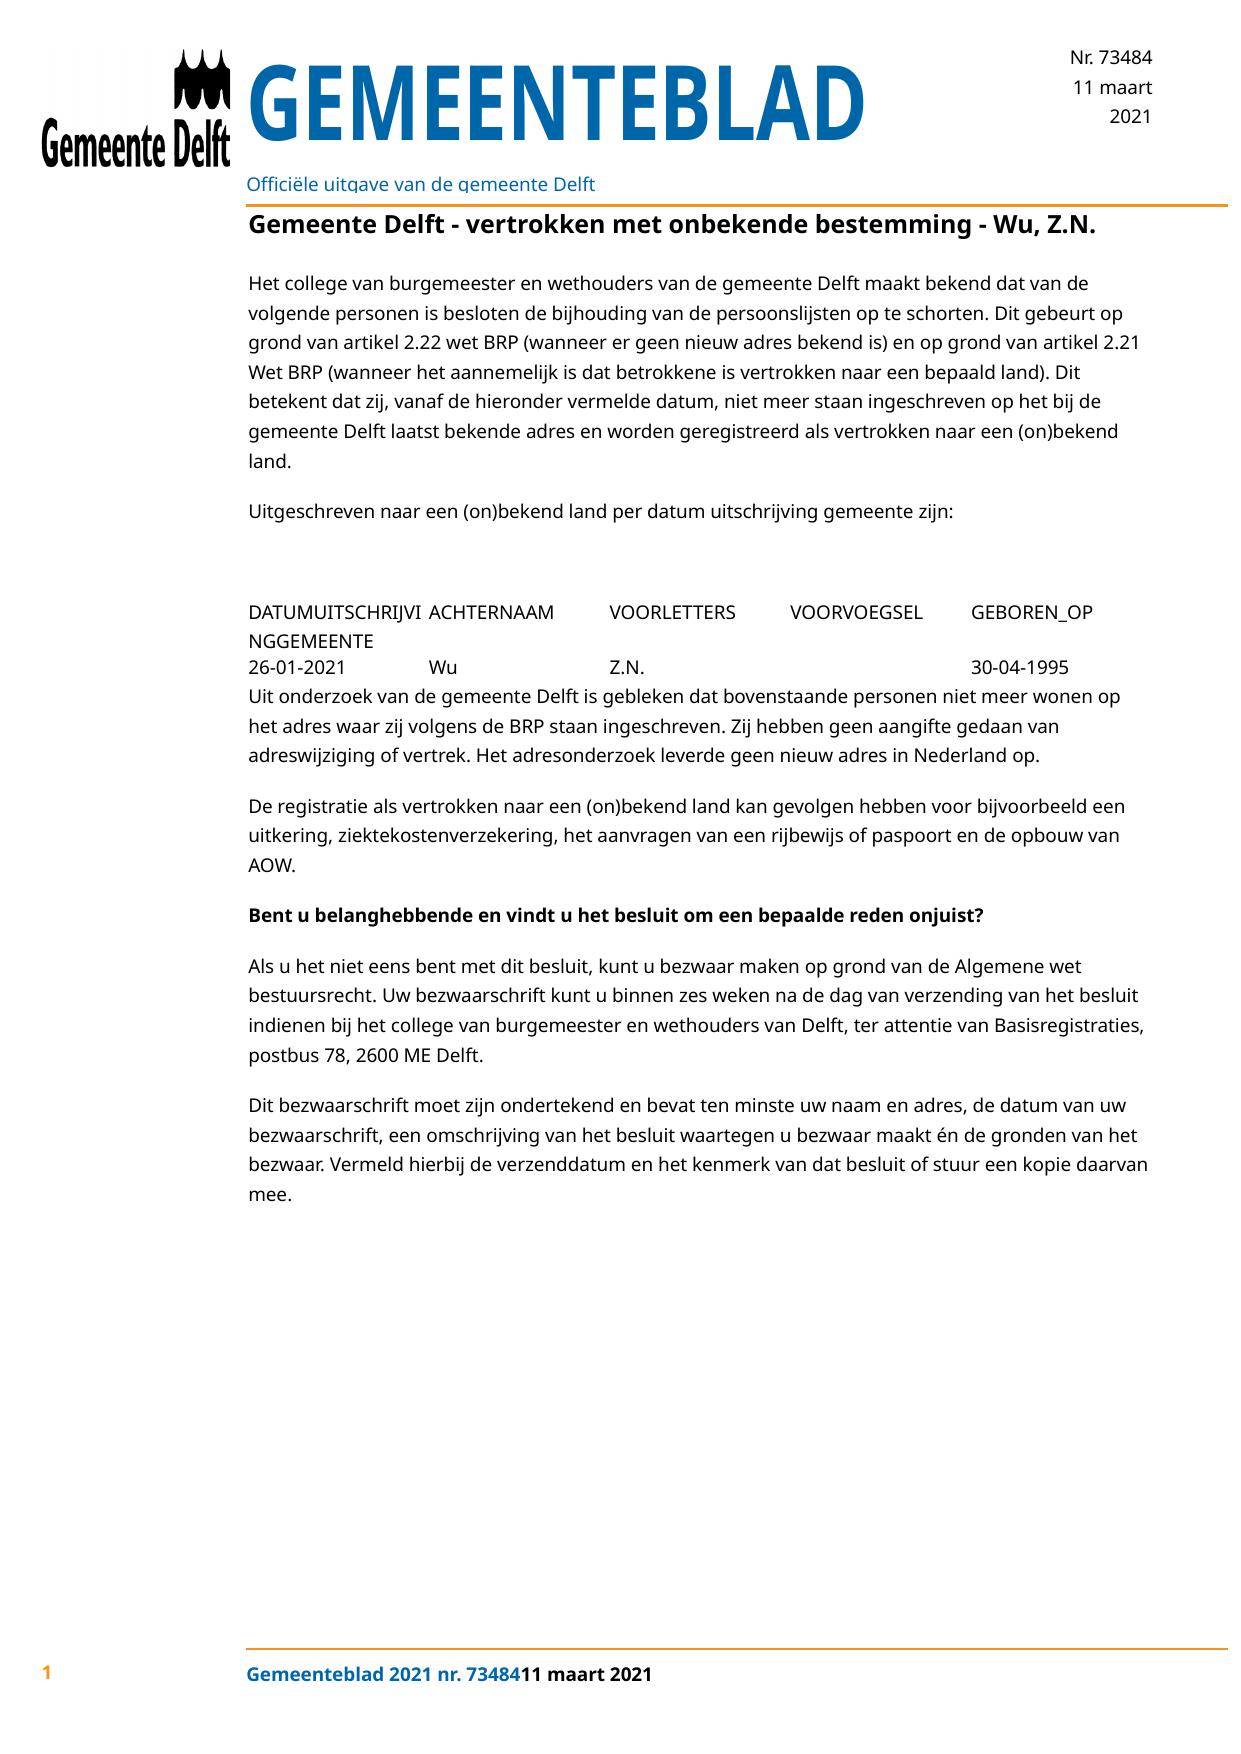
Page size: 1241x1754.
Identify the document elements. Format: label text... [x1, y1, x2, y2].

text De registratie als vertrokken naar een (on)bekend land kan gevolgen hebben voor bijvoorbeeld een uitkering, ziektekostenverzekering, het aanvragen van een rijbewijs of paspoort en de opbouw van AOW. [248, 793, 1152, 878]
table_header ACHTERNAAM [429, 599, 609, 654]
table_header VOORVOEGSEL [790, 599, 971, 654]
table_cell [790, 655, 971, 680]
text Bent u belanghebbende en vindt u het besluit om een bepaalde reden onjuist? [248, 903, 1152, 928]
text Uit onderzoek van de gemeente Delft is gebleken dat bovenstaande personen niet meer wonen op het adres waar zij volgens de BRP staan ingeschreven. Zij hebben geen aangifte gedaan van adreswijziging of vertrek. Het adresonderzoek leverde geen nieuw adres in Nederland op. [248, 683, 1152, 768]
text Uitgeschreven naar een (on)bekend land per datum uitschrijving gemeente zijn: [248, 498, 1152, 524]
text Het college van burgemeester en wethouders van de gemeente Delft maakt bekend dat van de volgende personen is besloten de bijhouding van de persoonslijsten op te schorten. Dit gebeurt op grond van artikel 2.22 wet BRP (wanneer er geen nieuw adres bekend is) en op grond van artikel 2.21 Wet BRP (wanneer het aannemelijk is dat betrokkene is vertrokken naar een bepaald land). Dit betekent dat zij, vanaf de hieronder vermelde datum, niet meer staan ingeschreven op het bij de gemeente Delft laatst bekende adres en worden geregistreerd als vertrokken naar een (on)bekend land. [248, 270, 1152, 473]
table_cell 26-01-2021 [248, 655, 429, 680]
table_cell Wu [429, 655, 609, 680]
table_header VOORLETTERS [609, 599, 790, 654]
table_cell 30-04-1995 [971, 655, 1152, 680]
text Dit bezwaarschrift moet zijn ondertekend en bevat ten minste uw naam en adres, de datum van uw bezwaarschrift, een omschrijving van het besluit waartegen u bezwaar maakt én de gronden van het bezwaar. Vermeld hierbij de verzenddatum en het kenmerk van dat besluit of stuur een kopie daarvan mee. [248, 1092, 1152, 1207]
table_cell Z.N. [609, 655, 790, 680]
text Gemeente Delft - vertrokken met onbekende bestemming - Wu, Z.N. [248, 207, 1152, 241]
text Als u het niet eens bent met dit besluit, kunt u bezwaar maken op grond van de Algemene wet bestuursrecht. Uw bezwaarschrift kunt u binnen zes weken na de dag van verzending van het besluit indienen bij het college van burgemeester en wethouders van Delft, ter attentie van Basisregistraties, postbus 78, 2600 ME Delft. [248, 953, 1152, 1067]
picture [41, 47, 231, 172]
table_header GEBOREN_OP [971, 599, 1152, 654]
table_header DATUMUITSCHRIJVINGGEMEENTE [248, 599, 429, 654]
